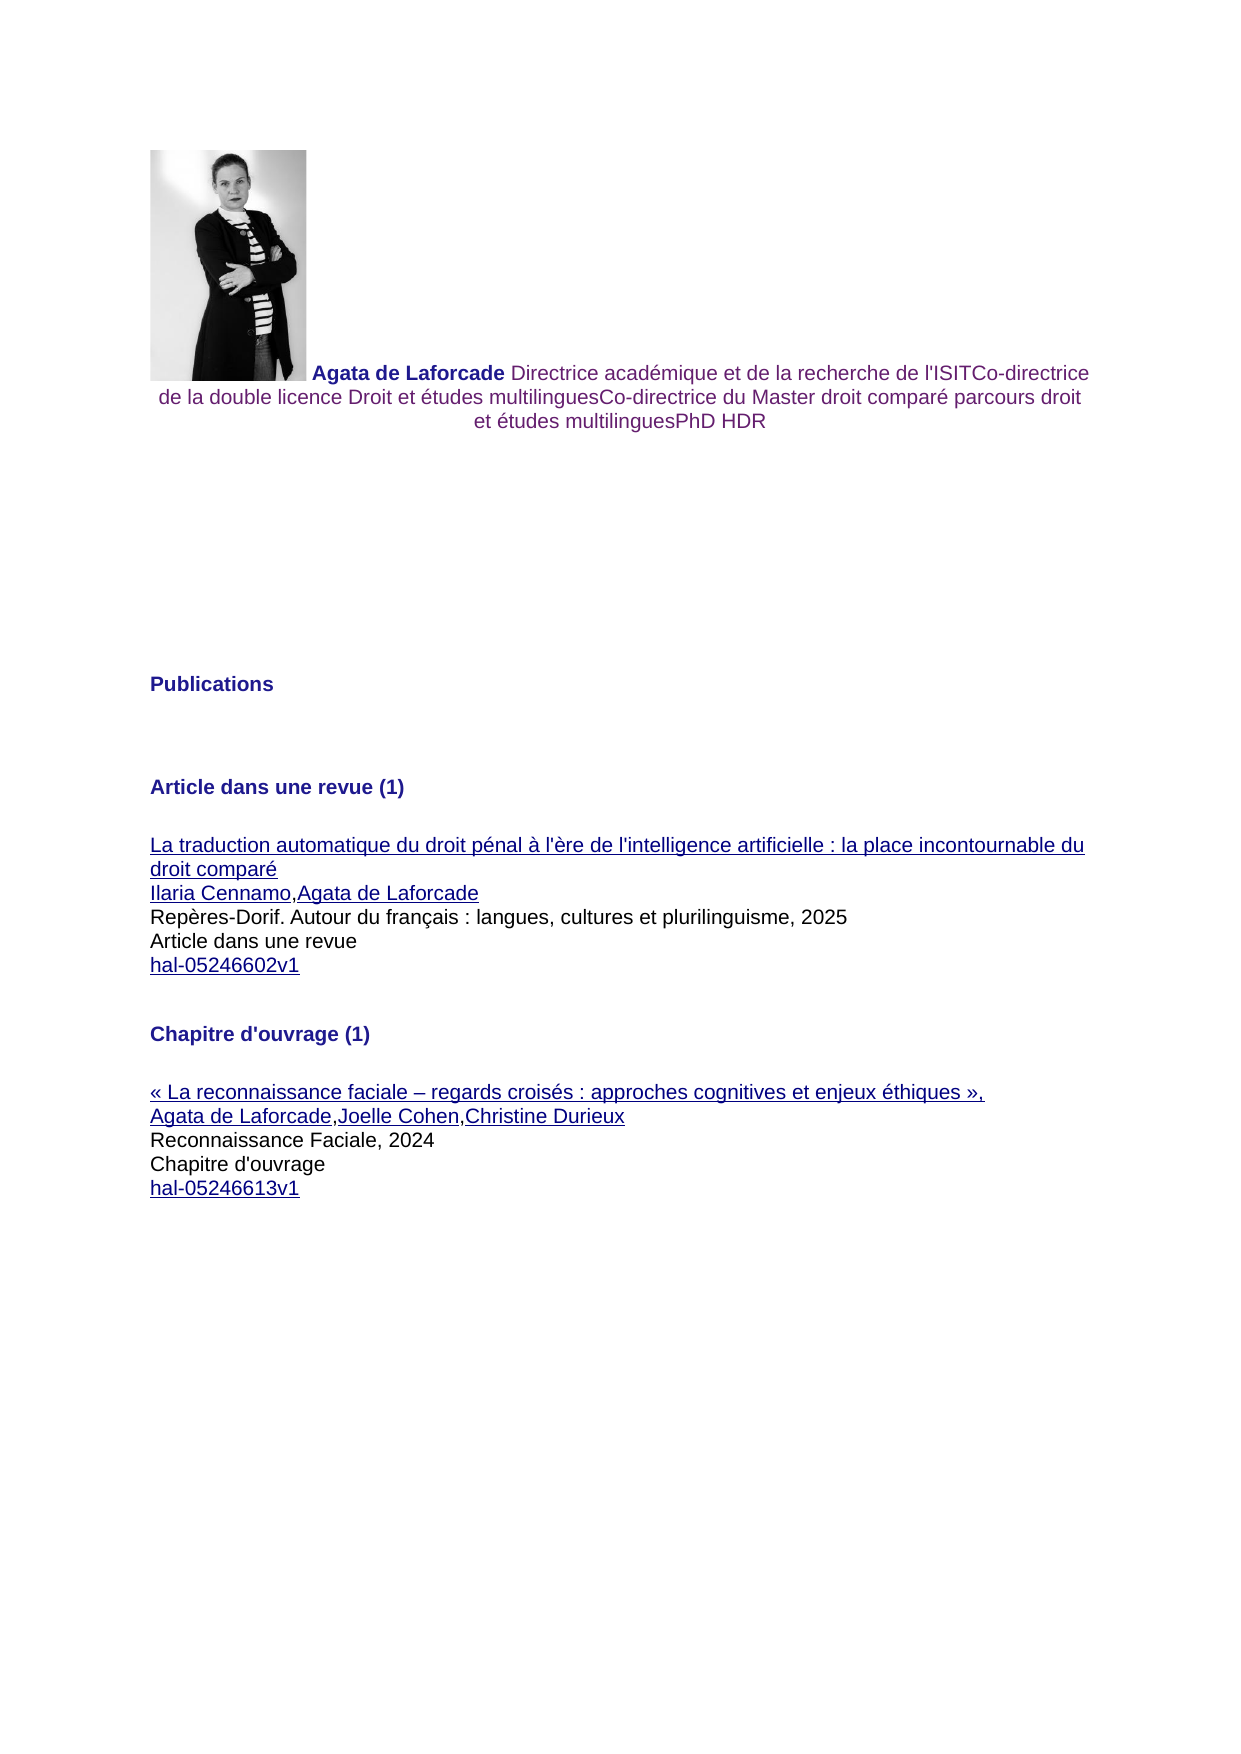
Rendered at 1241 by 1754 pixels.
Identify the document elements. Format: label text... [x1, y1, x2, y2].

table_header La traduction automatique du droit pénal à l'ère de l'intelligence artificielle : la place incontournable du droit comparé Ilaria Cennamo,Agata de Laforcade Repères-Dorif. Autour du français : langues, cultures et plurilinguisme, 2025 Article dans une revue hal-05246602v1 [150, 833, 1090, 977]
subtitle Agata de Laforcade Directrice académique et de la recherche de l'ISITCo-directrice de la double licence Droit et études multilinguesCo-directrice du Master droit comparé parcours droit et études multilinguesPhD HDR [150, 150, 1090, 433]
subtitle Article dans une revue (1) [150, 775, 1090, 799]
subtitle Chapitre d'ouvrage (1) [150, 1022, 1090, 1046]
table_header « La reconnaissance faciale – regards croisés : approches cognitives et enjeux éthiques », Agata de Laforcade,Joelle Cohen,Christine Durieux Reconnaissance Faciale, 2024 Chapitre d'ouvrage hal-05246613v1 [150, 1080, 1090, 1200]
subtitle Publications [150, 672, 1090, 696]
picture [150, 150, 307, 381]
